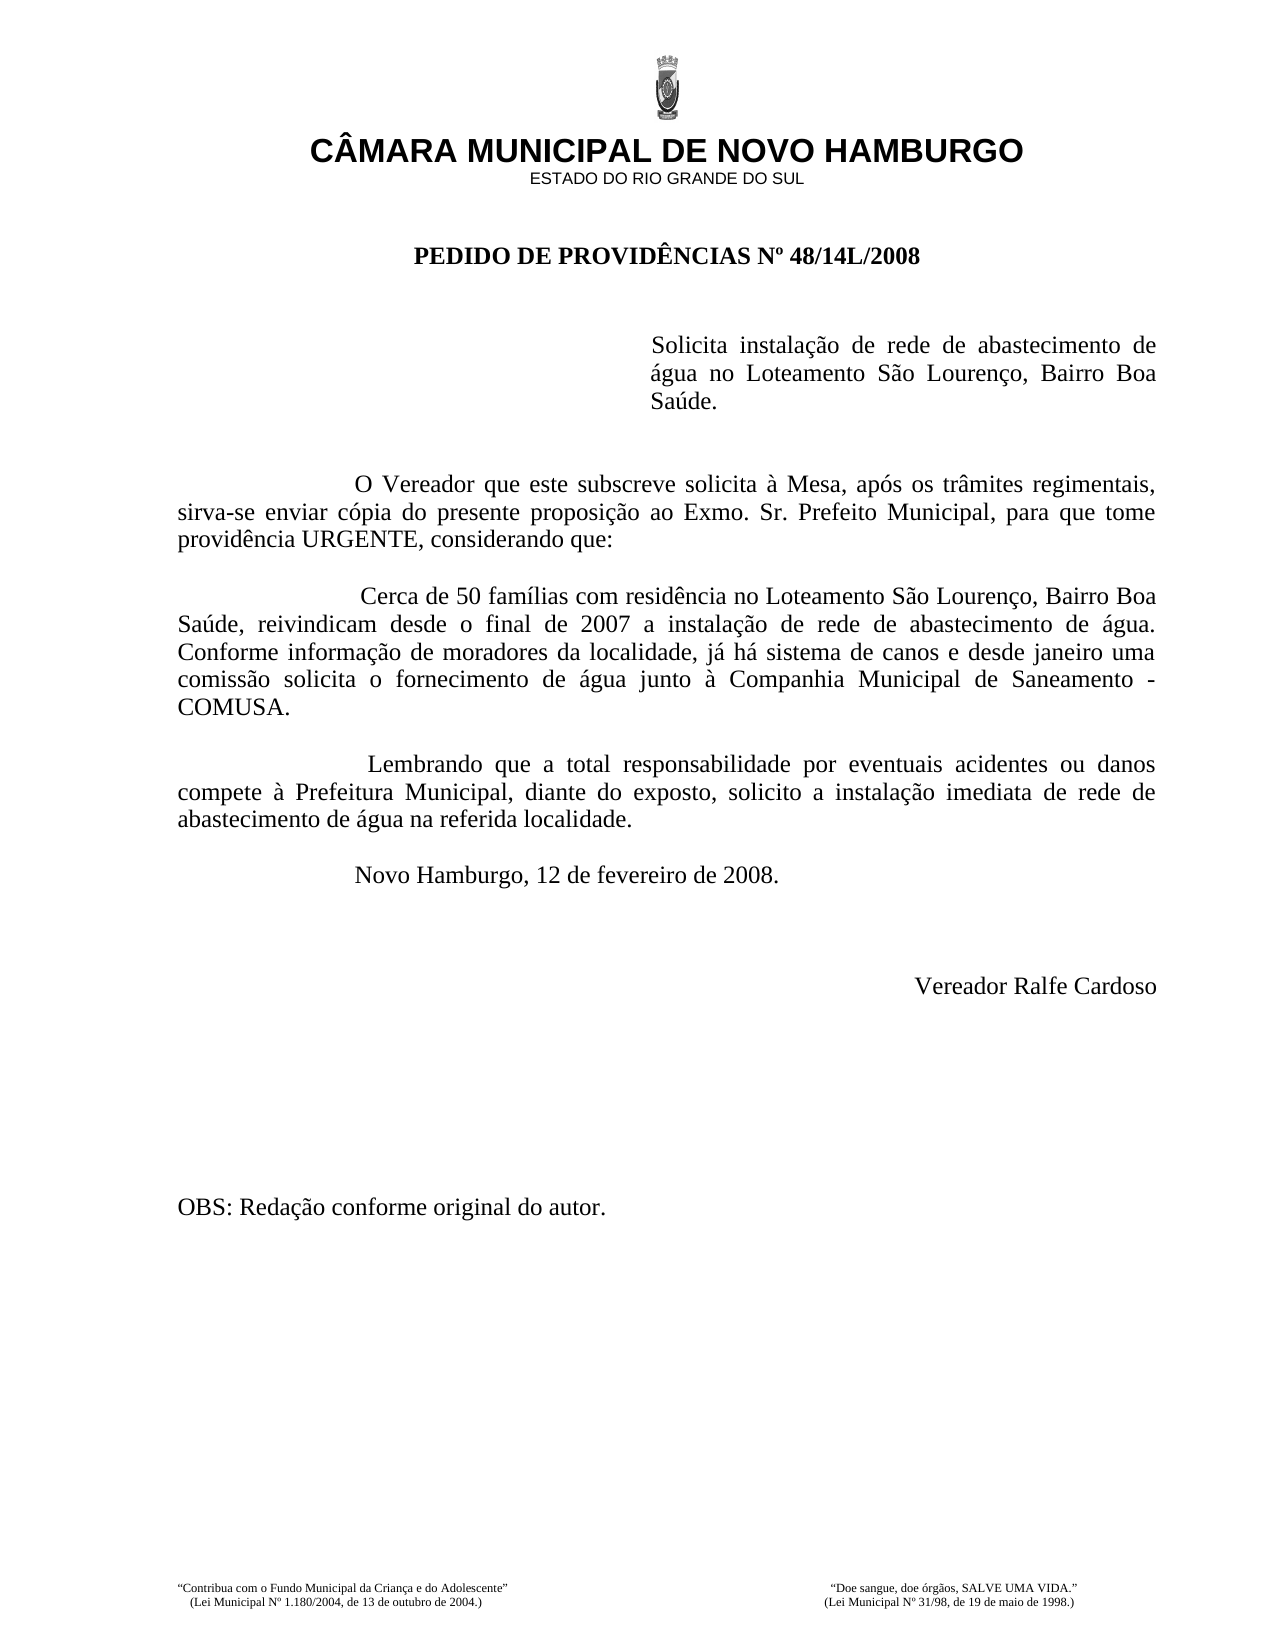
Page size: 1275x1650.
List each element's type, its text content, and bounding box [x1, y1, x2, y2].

text OBS: Redação conforme original do autor. [177, 1193, 1157, 1221]
text Solicita instalação de rede de abastecimento de água no Loteamento São Lourenço, Bairro Boa Saúde. [650, 332, 1157, 415]
text Vereador Ralfe Cardoso [177, 972, 1157, 999]
text O Vereador que este subscreve solicita à Mesa, após os trâmites regimentais, sirva-se enviar cópia do presente proposição ao Exmo. Sr. Prefeito Municipal, para que tome providência URGENTE, considerando que: [177, 470, 1157, 553]
text Lembrando que a total responsabilidade por eventuais acidentes ou danos compete à Prefeitura Municipal, diante do exposto, solicito a instalação imediata de rede de abastecimento de água na referida localidade. [177, 750, 1157, 833]
text Novo Hamburgo, 12 de fevereiro de 2008. [177, 861, 1157, 889]
text PEDIDO DE PROVIDÊNCIAS Nº 48/14L/2008 [177, 242, 1157, 270]
text Cerca de 50 famílias com residência no Loteamento São Lourenço, Bairro Boa Saúde, reivindicam desde o final de 2007 a instalação de rede de abastecimento de água. Conforme informação de moradores da localidade, já há sistema de canos e desde janeiro uma comissão solicita o fornecimento de água junto à Companhia Municipal de Saneamento - COMUSA. [177, 582, 1157, 721]
